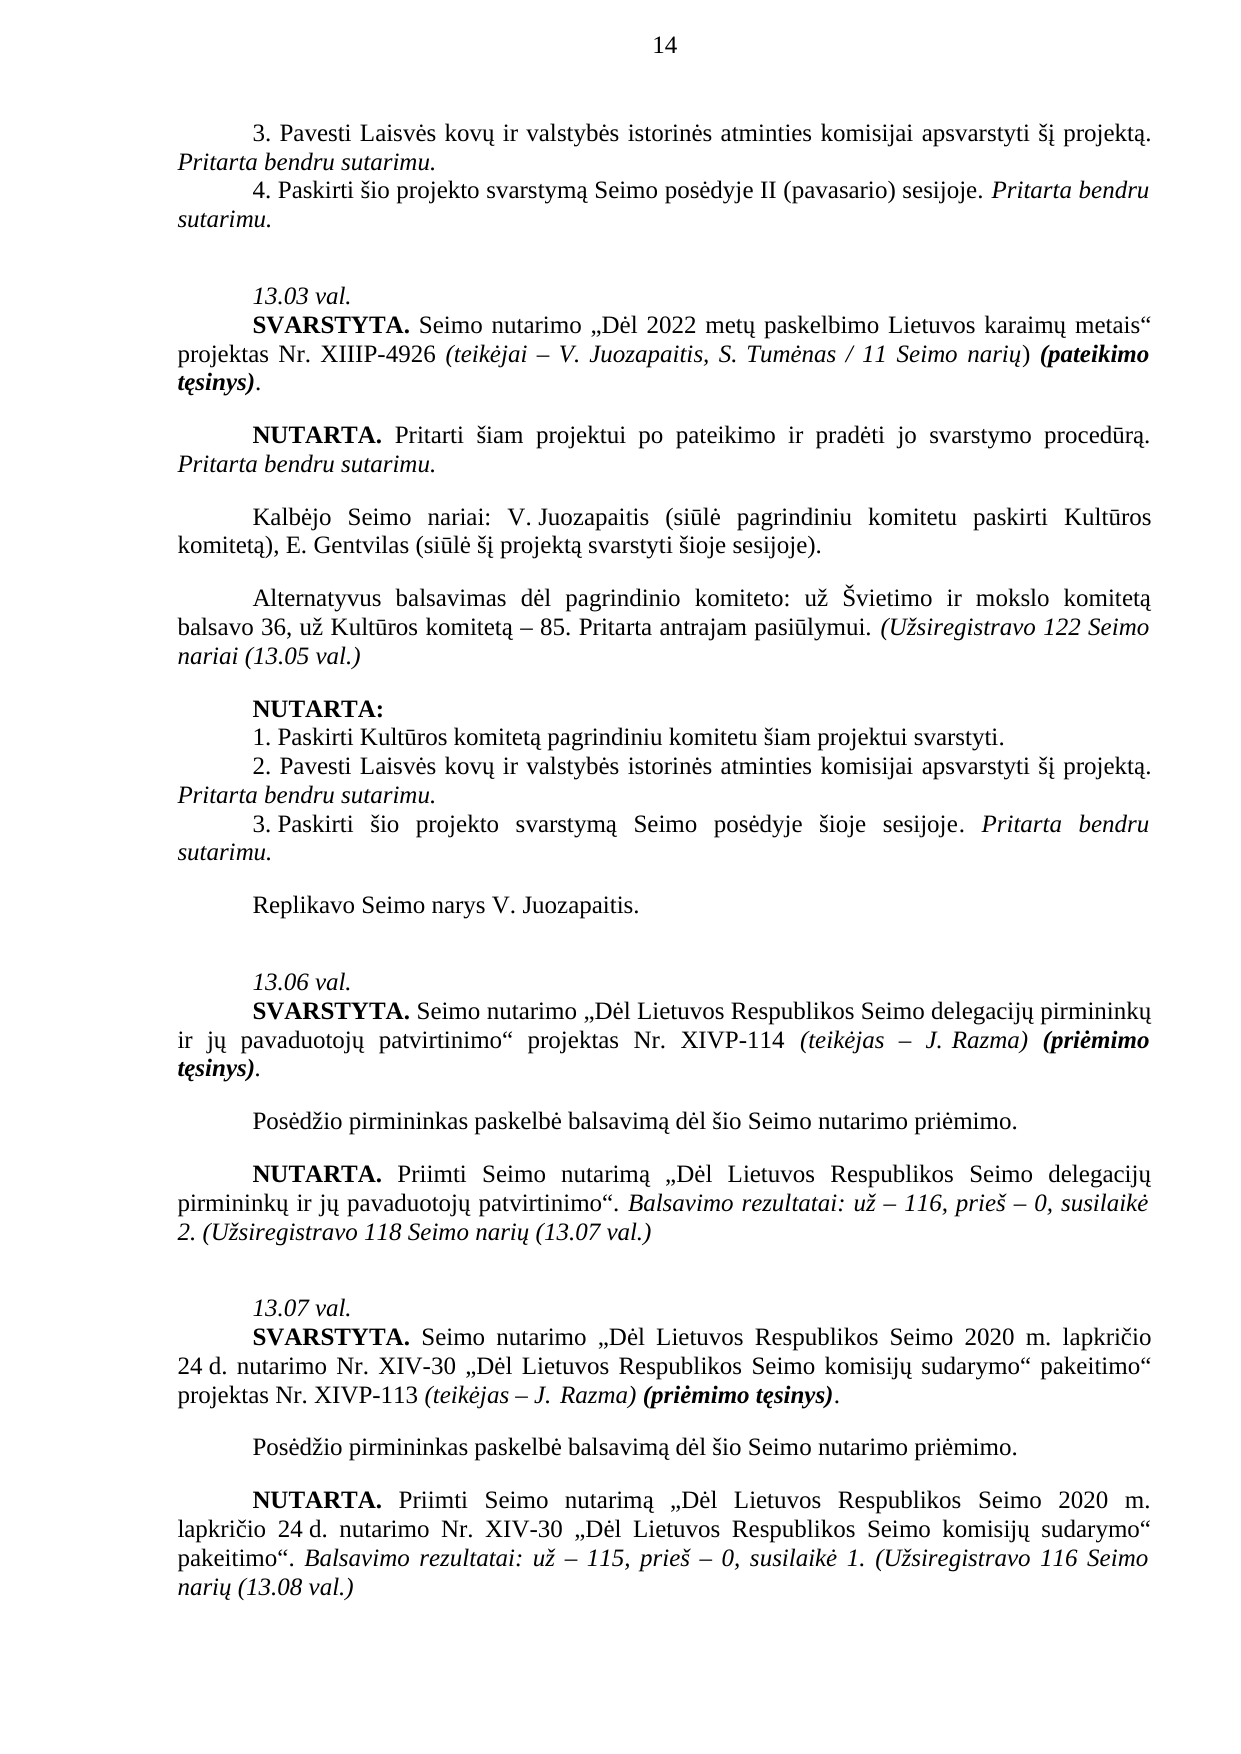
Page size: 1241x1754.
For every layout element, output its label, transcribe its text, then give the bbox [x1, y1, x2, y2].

text NUTARTA. Priimti Seimo nutarimą „Dėl Lietuvos Respublikos Seimo 2020 m. lapkričio 24 d. nutarimo Nr. XIV-30 „Dėl Lietuvos Respublikos Seimo komisijų sudarymo“ pakeitimo“. Balsavimo rezultatai: už – 115, prieš – 0, susilaikė 1. (Užsiregistravo 116 Seimo narių (13.08 val.) [177, 1485, 1152, 1600]
text SVARSTYTA. Seimo nutarimo „Dėl Lietuvos Respublikos Seimo 2020 m. lapkričio 24 d. nutarimo Nr. XIV-30 „Dėl Lietuvos Respublikos Seimo komisijų sudarymo“ pakeitimo“ projektas Nr. XIVP-113 (teikėjas – J. Razma) (priėmimo tęsinys). [177, 1322, 1152, 1408]
text Posėdžio pirmininkas paskelbė balsavimą dėl šio Seimo nutarimo priėmimo. [177, 1106, 1152, 1135]
text 3. Pavesti Laisvės kovų ir valstybės istorinės atminties komisijai apsvarstyti šį projektą. Pritarta bendru sutarimu. [177, 118, 1152, 176]
text SVARSTYTA. Seimo nutarimo „Dėl 2022 metų paskelbimo Lietuvos karaimų metais“ projektas Nr. XIIIP-4926 (teikėjai – V. Juozapaitis, S. Tumėnas / 11 Seimo narių) (pateikimo tęsinys). [177, 310, 1152, 396]
text NUTARTA. Priimti Seimo nutarimą „Dėl Lietuvos Respublikos Seimo delegacijų pirmininkų ir jų pavaduotojų patvirtinimo“. Balsavimo rezultatai: už – 116, prieš – 0, susilaikė 2. (Užsiregistravo 118 Seimo narių (13.07 val.) [177, 1159, 1152, 1245]
text 13.06 val. [177, 967, 1152, 996]
text 3. Paskirti šio projekto svarstymą Seimo posėdyje šioje sesijoje. Pritarta bendru sutarimu. [177, 809, 1152, 866]
text 13.03 val. [177, 281, 1152, 310]
text 4. Paskirti šio projekto svarstymą Seimo posėdyje II (pavasario) sesijoje. Pritarta bendru sutarimu. [177, 176, 1152, 233]
text 1. Paskirti Kultūros komitetą pagrindiniu komitetu šiam projektui svarstyti. [177, 722, 1152, 751]
text NUTARTA. Pritarti šiam projektui po pateikimo ir pradėti jo svarstymo procedūrą. Pritarta bendru sutarimu. [177, 420, 1152, 478]
text SVARSTYTA. Seimo nutarimo „Dėl Lietuvos Respublikos Seimo delegacijų pirmininkų ir jų pavaduotojų patvirtinimo“ projektas Nr. XIVP-114 (teikėjas – J. Razma) (priėmimo tęsinys). [177, 996, 1152, 1082]
text 2. Pavesti Laisvės kovų ir valstybės istorinės atminties komisijai apsvarstyti šį projektą. Pritarta bendru sutarimu. [177, 751, 1152, 809]
text Kalbėjo Seimo nariai: V. Juozapaitis (siūlė pagrindiniu komitetu paskirti Kultūros komitetą), E. Gentvilas (siūlė šį projektą svarstyti šioje sesijoje). [177, 502, 1152, 559]
text NUTARTA: [177, 694, 1152, 722]
text Posėdžio pirmininkas paskelbė balsavimą dėl šio Seimo nutarimo priėmimo. [177, 1432, 1152, 1461]
text 13.07 val. [177, 1293, 1152, 1322]
text Replikavo Seimo narys V. Juozapaitis. [177, 890, 1152, 919]
text Alternatyvus balsavimas dėl pagrindinio komiteto: už Švietimo ir mokslo komitetą balsavo 36, už Kultūros komitetą – 85. Pritarta antrajam pasiūlymui. (Užsiregistravo 122 Seimo nariai (13.05 val.) [177, 583, 1152, 670]
